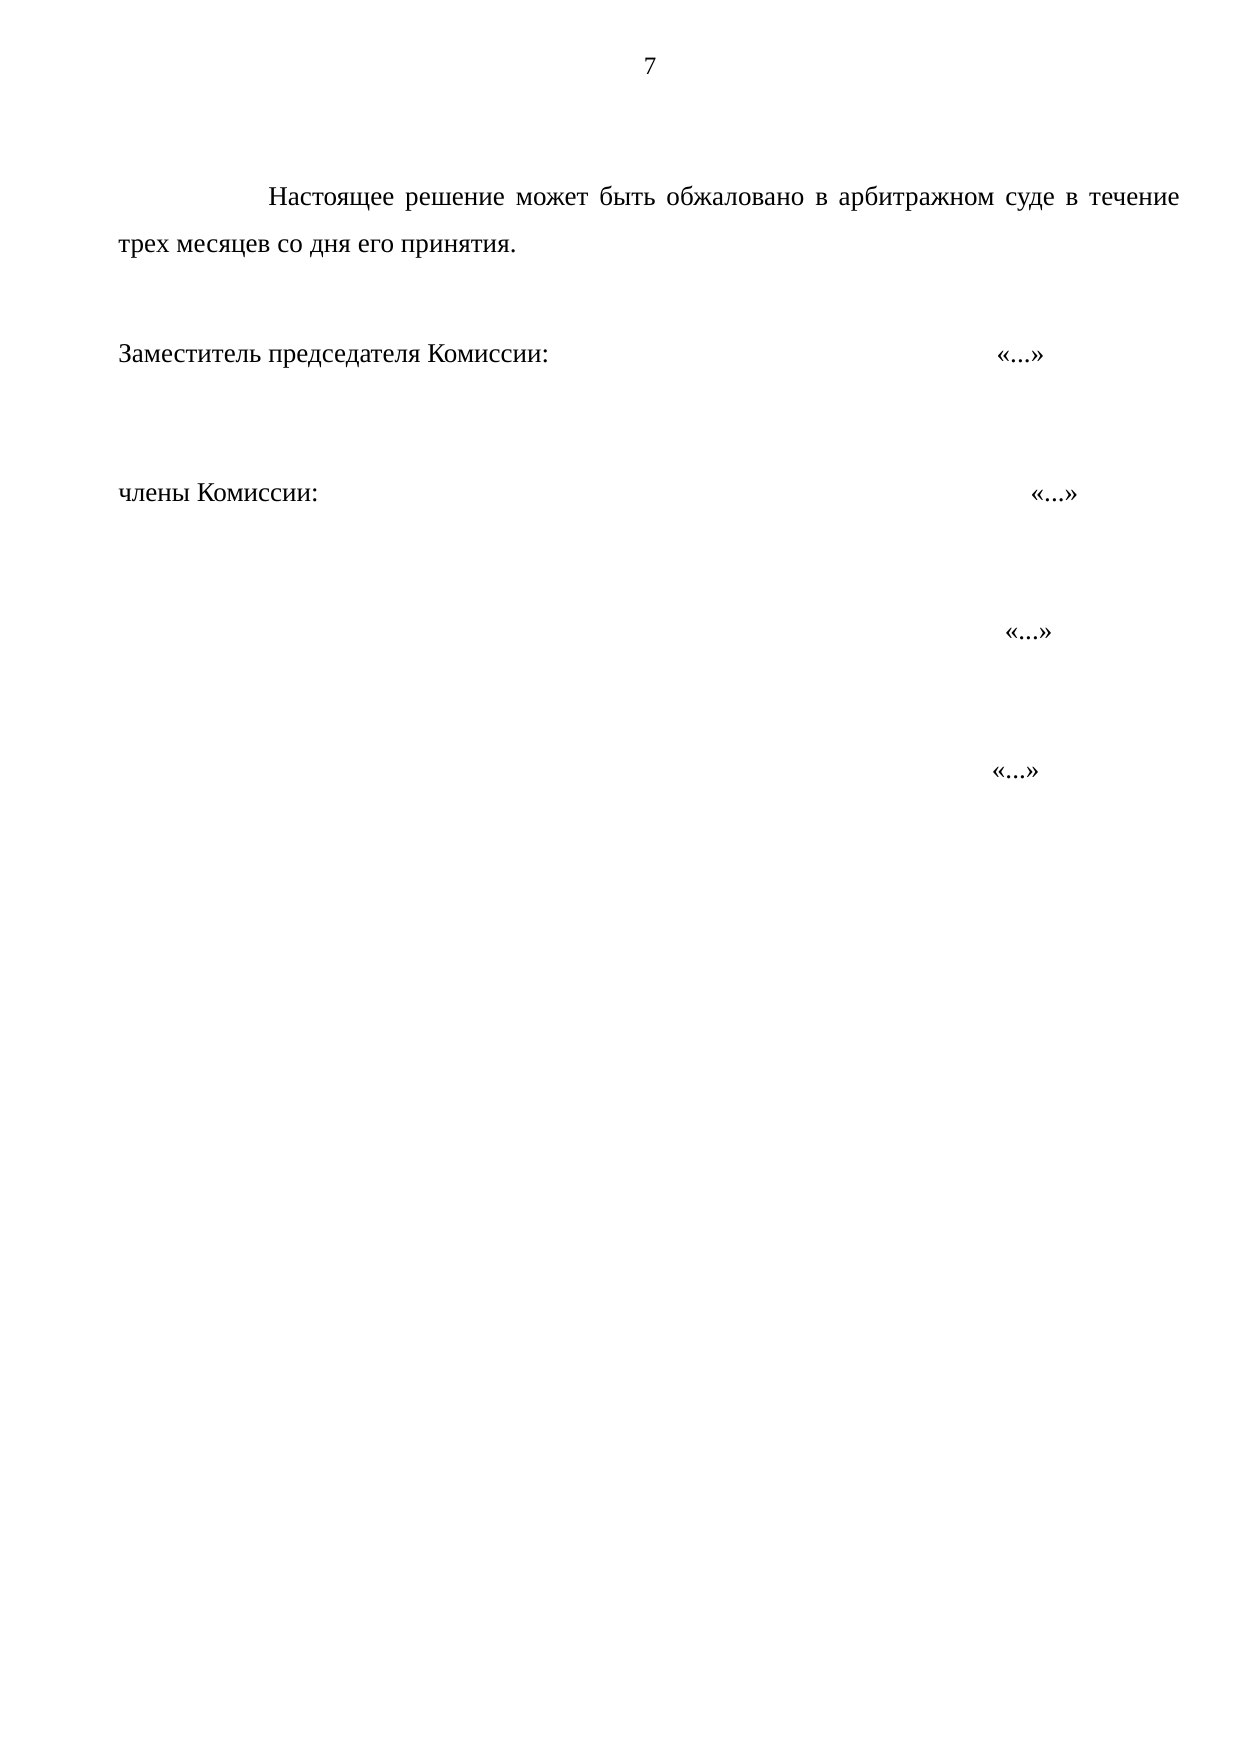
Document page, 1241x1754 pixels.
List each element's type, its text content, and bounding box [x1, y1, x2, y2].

text «...» [118, 618, 1181, 645]
text «...» [118, 756, 1181, 784]
text Настоящее решение может быть обжаловано в арбитражном суде в течение трех месяцев со дня его принятия. [118, 180, 1181, 258]
text Заместитель председателя Комиссии: «...» [118, 341, 1181, 368]
text члены Комиссии: «...» [118, 479, 1181, 507]
